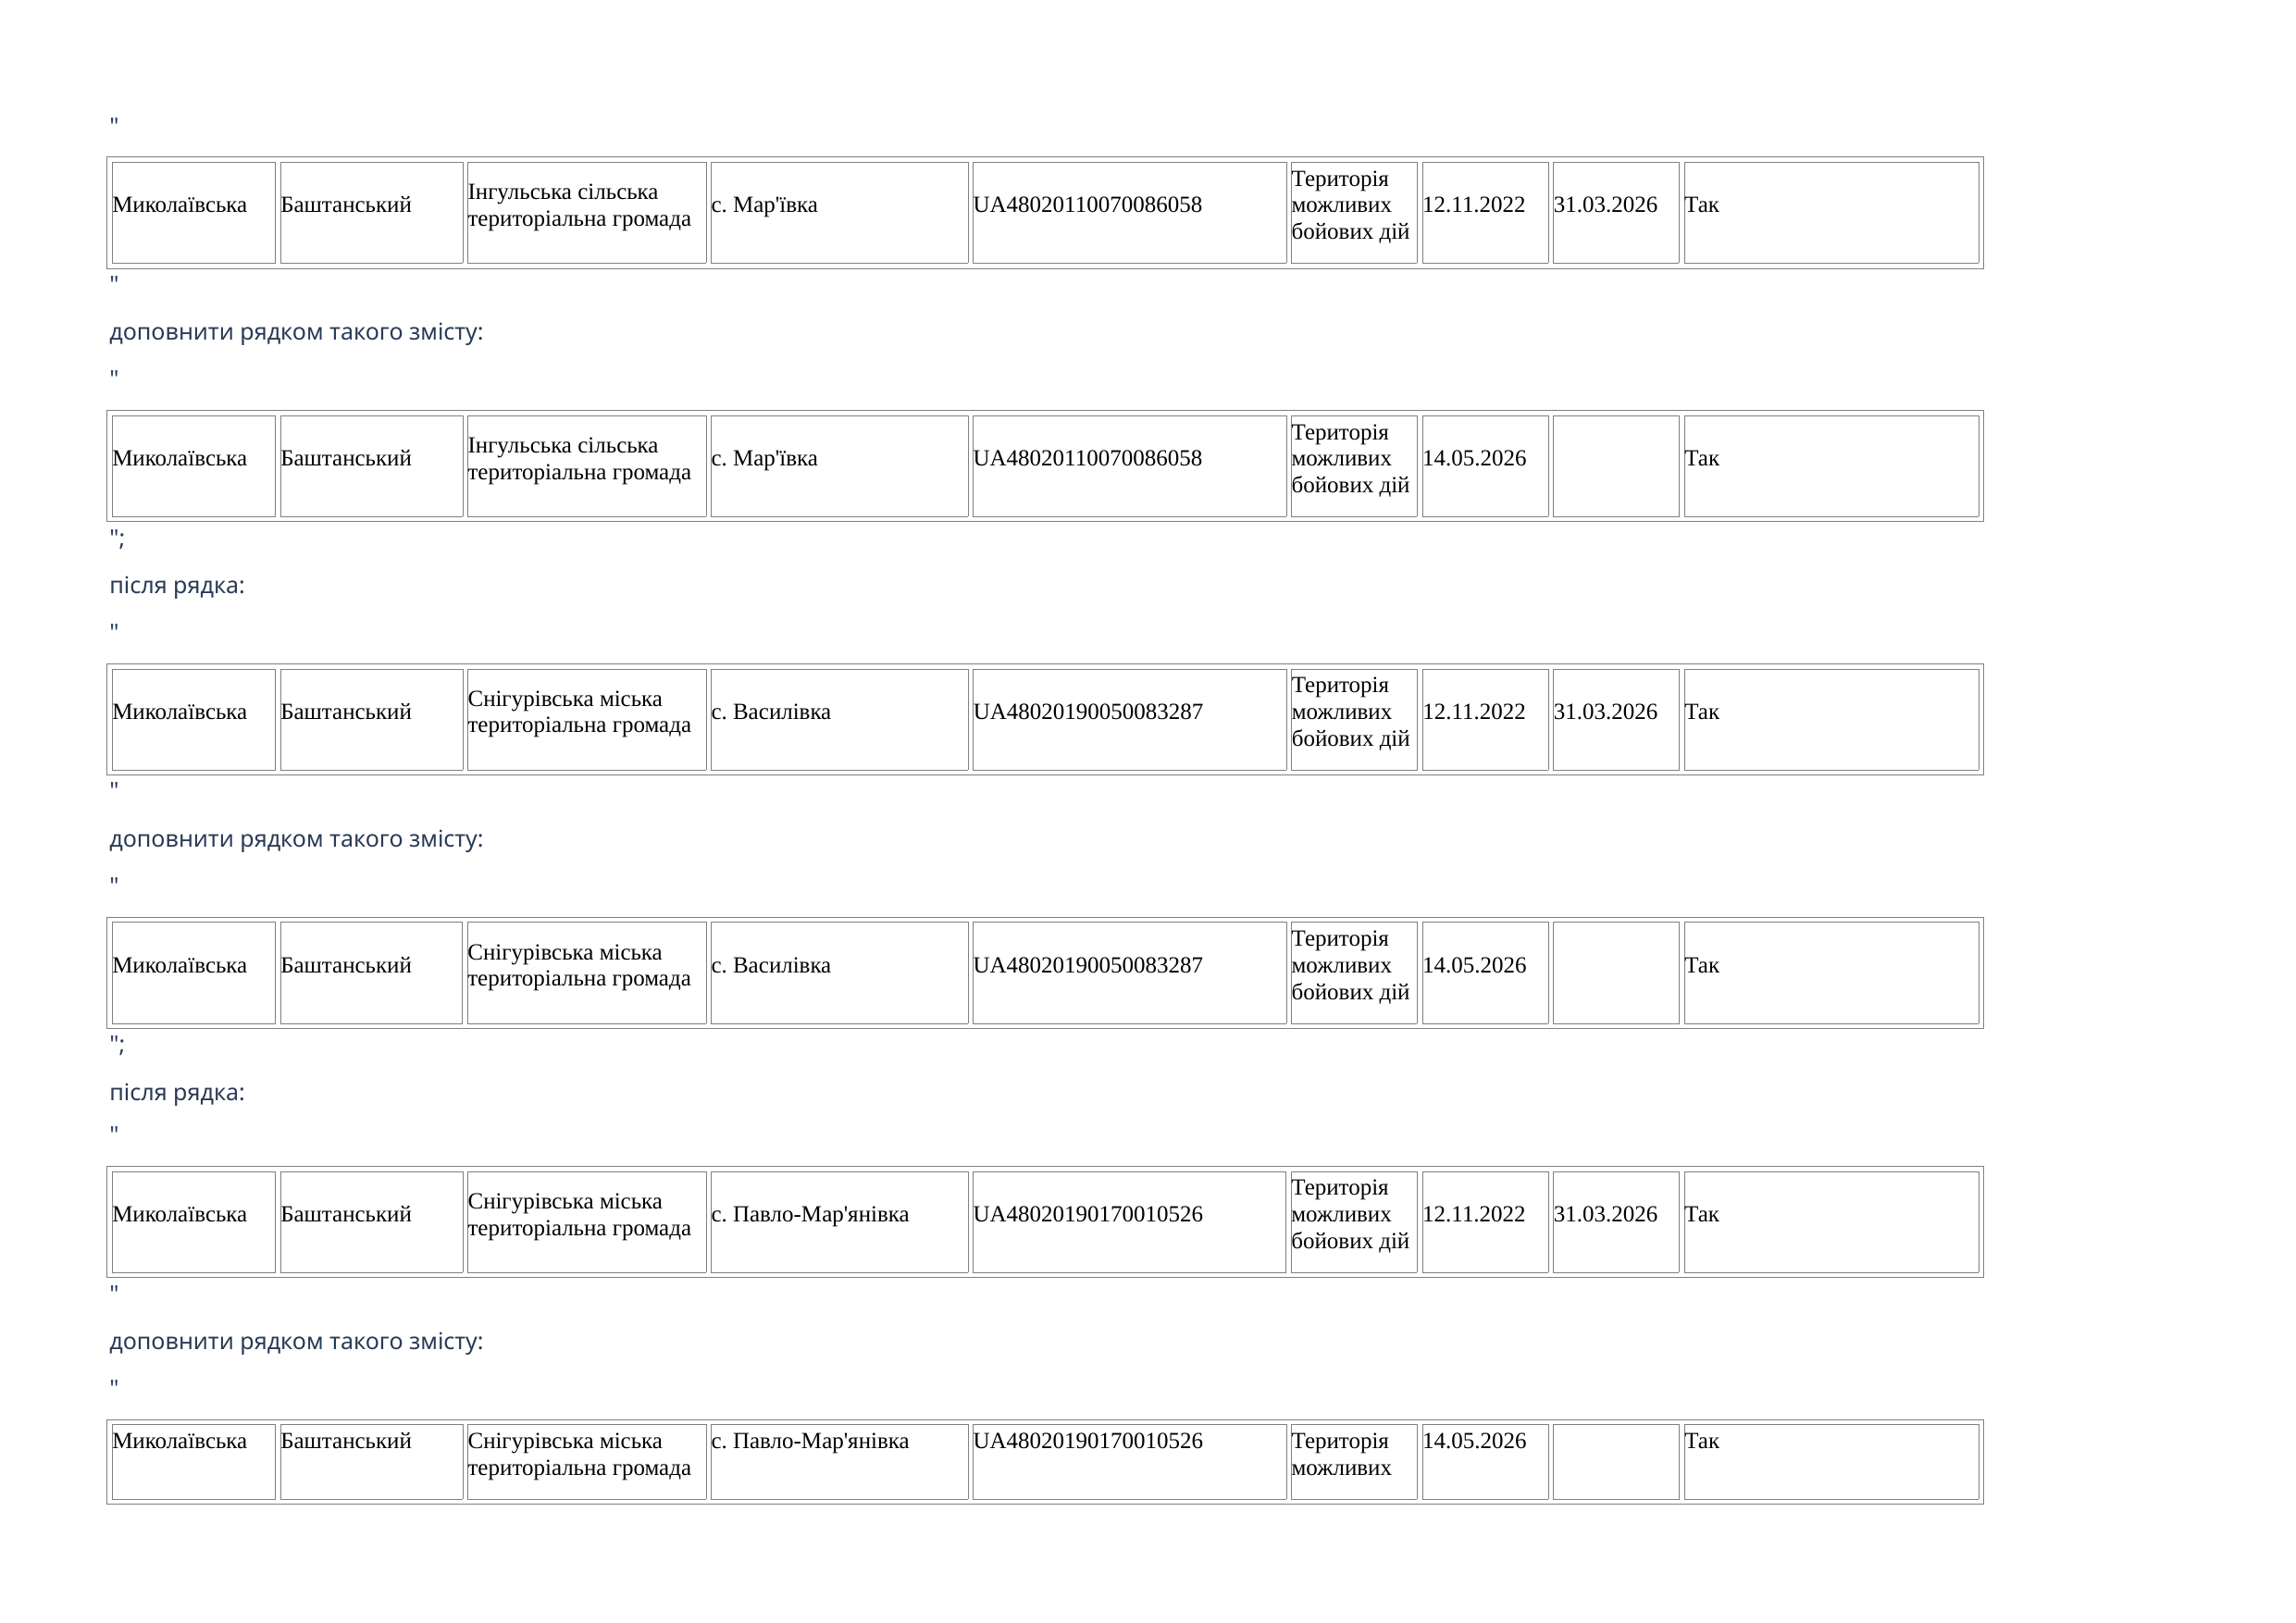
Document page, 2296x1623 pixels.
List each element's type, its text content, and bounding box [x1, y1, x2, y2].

table_header Снігурівська міська територіальна громада [465, 1420, 708, 1499]
table_header [1554, 416, 1679, 516]
text доповнити рядком такого змісту: [109, 1324, 1981, 1357]
text " [109, 1372, 1981, 1404]
table_header Територія можливих бойових дій [1289, 664, 1420, 770]
table_header UA48020190050083287 [971, 918, 1288, 1023]
table_header Баштанський [278, 411, 465, 516]
table_header Територія можливих бойових дій [1289, 411, 1420, 516]
text " [109, 775, 1981, 806]
table_header Так [1682, 1167, 1981, 1272]
table_header 31.03.2026 [1551, 157, 1682, 263]
table_header Миколаївська [109, 1167, 278, 1272]
table_header Баштанський [278, 664, 465, 770]
table_header UA48020110070086058 [971, 411, 1288, 516]
table_header Так [1682, 157, 1981, 263]
table_header [1554, 1425, 1679, 1499]
table_header Так [1682, 411, 1981, 516]
text доповнити рядком такого змісту: [109, 316, 1981, 347]
table_header с. Василівка [708, 664, 971, 770]
table_header Інгульська сільська територіальна громада [465, 157, 708, 263]
table_header [1551, 411, 1682, 516]
table_header с. Павло-Мар'янівка [708, 1420, 970, 1499]
text " [109, 1278, 1981, 1308]
table_header Миколаївська [109, 157, 278, 263]
table_header Миколаївська [109, 1420, 278, 1499]
table_header 14.05.2026 [1420, 411, 1551, 516]
table_header Інгульська сільська територіальна громада [465, 411, 708, 516]
table_header Миколаївська [109, 918, 278, 1023]
text "; [109, 1029, 1981, 1059]
table_header UA48020110070086058 [971, 157, 1288, 263]
table_header Баштанський [278, 1167, 465, 1272]
text " [109, 269, 1981, 299]
table_header Снігурівська міська територіальна громада [465, 1167, 708, 1272]
table_header Снігурівська міська територіальна громада [465, 918, 708, 1023]
text доповнити рядком такого змісту: [109, 822, 1981, 853]
text після рядка: [109, 568, 1981, 601]
table_header 14.05.2026 [1420, 1420, 1551, 1499]
table_header 14.05.2026 [1420, 918, 1551, 1023]
table_header UA48020190050083287 [971, 664, 1289, 770]
table_header Територія можливих [1289, 1420, 1420, 1499]
table_header 12.11.2022 [1420, 157, 1551, 263]
table_header UA48020190170010526 [971, 1167, 1288, 1272]
table_header с. Мар'ївка [708, 411, 970, 516]
table_header с. Мар'ївка [708, 157, 970, 263]
table_header Миколаївська [109, 411, 278, 516]
text після рядка: [109, 1075, 1981, 1107]
table_header UA48020190170010526 [971, 1420, 1288, 1499]
table_header [1551, 918, 1682, 1023]
text " [109, 109, 1981, 141]
table_header Баштанський [278, 1420, 465, 1499]
table_header Миколаївська [109, 664, 278, 770]
text "; [109, 522, 1981, 552]
text " [109, 870, 1981, 901]
table_header Територія можливих бойових дій [1289, 918, 1420, 1023]
table_header с. Василівка [708, 918, 970, 1023]
table_header Територія можливих бойових дій [1289, 157, 1420, 263]
table_header 12.11.2022 [1420, 1167, 1551, 1272]
table_header Так [1682, 664, 1981, 770]
table_header Так [1682, 1420, 1981, 1499]
table_header 31.03.2026 [1551, 1167, 1682, 1272]
text " [109, 1119, 1981, 1150]
table_header 12.11.2022 [1420, 664, 1551, 770]
table_header [1554, 923, 1679, 1023]
table_header Баштанський [278, 918, 465, 1023]
table_header 31.03.2026 [1551, 664, 1682, 770]
table_header [1551, 1420, 1682, 1499]
table_header с. Павло-Мар'янівка [708, 1167, 970, 1272]
table_header Так [1682, 918, 1981, 1023]
table_header Снігурівська міська територіальна громада [465, 664, 708, 770]
table_header Баштанський [278, 157, 465, 263]
text " [109, 616, 1981, 648]
table_header Територія можливих бойових дій [1288, 1167, 1420, 1272]
text " [109, 363, 1981, 394]
